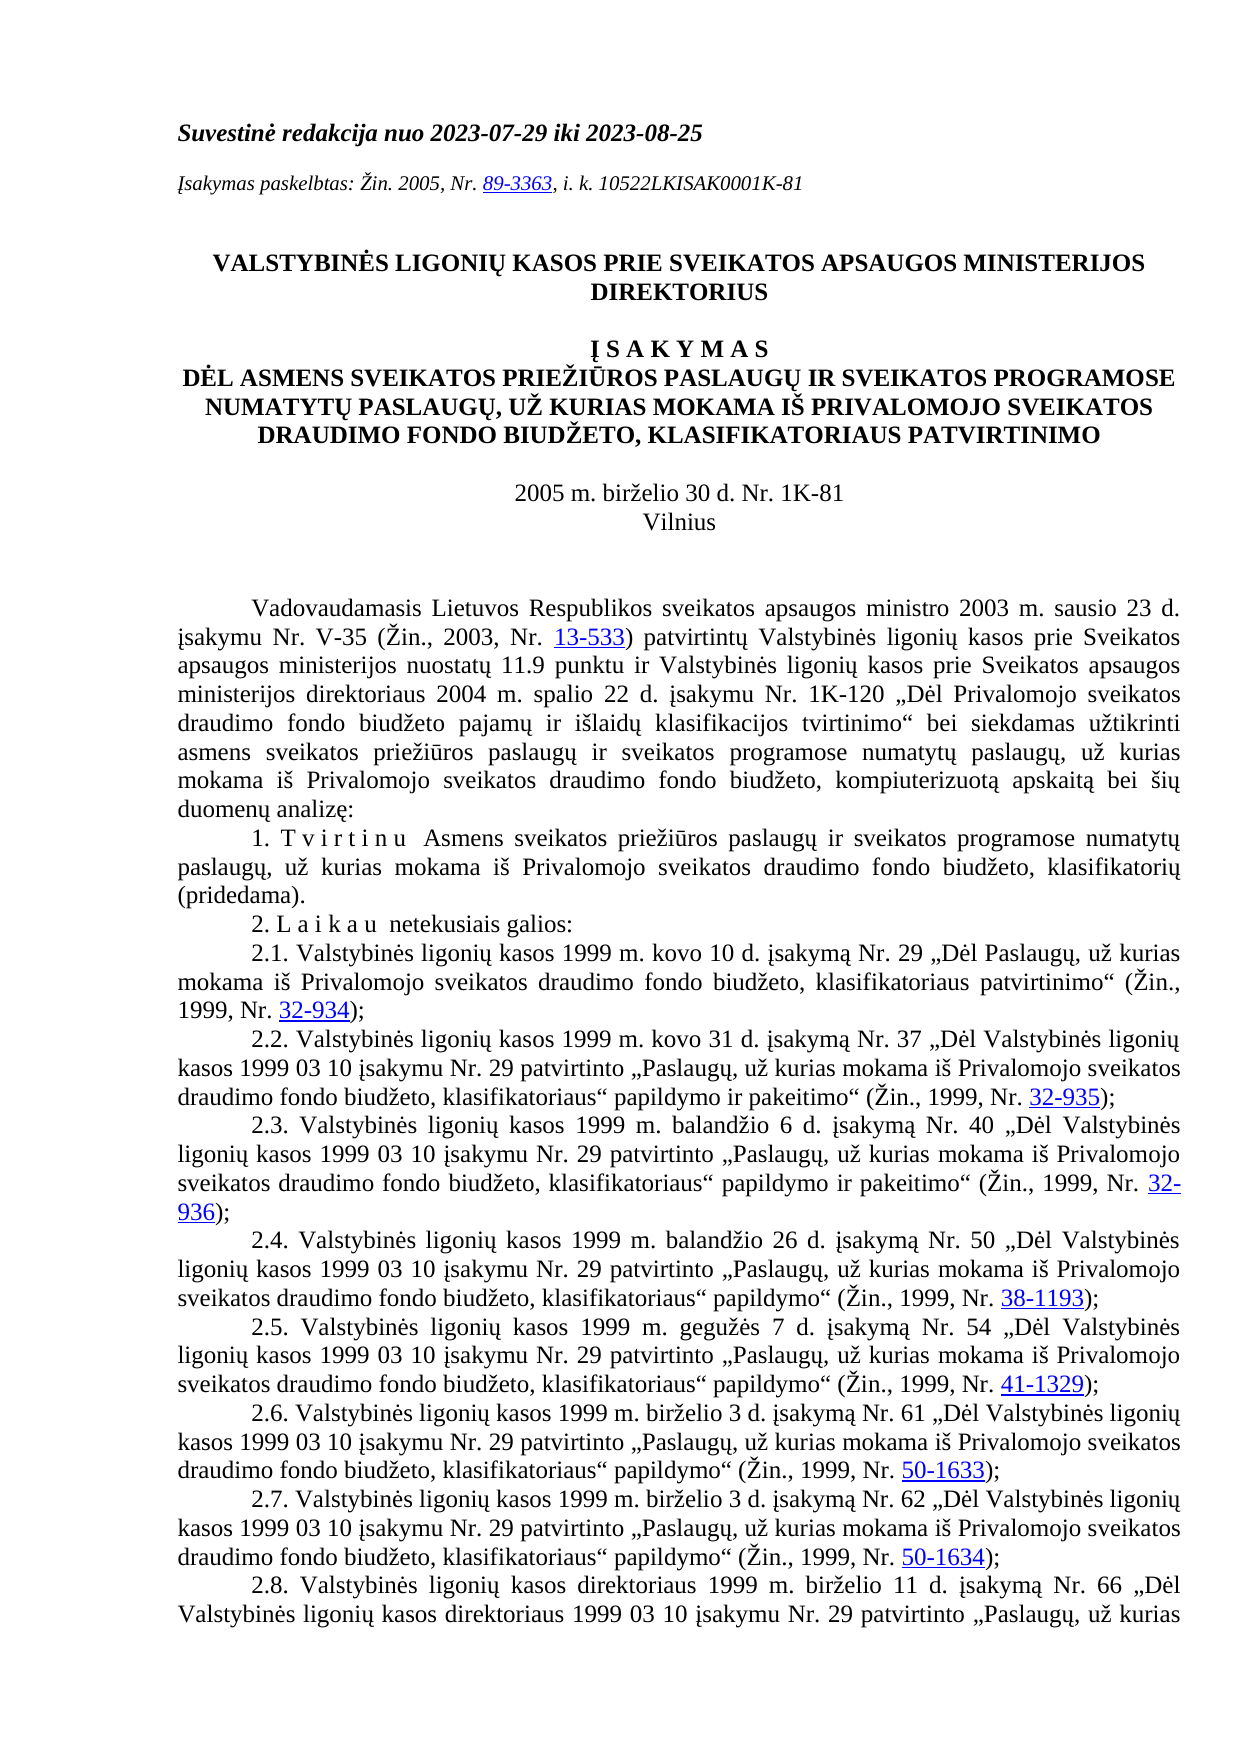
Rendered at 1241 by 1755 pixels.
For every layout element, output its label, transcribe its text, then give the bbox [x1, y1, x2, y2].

text 2.7. Valstybinės ligonių kasos 1999 m. birželio 3 d. įsakymą Nr. 62 „Dėl Valstybinės ligonių kasos 1999 03 10 įsakymu Nr. 29 patvirtinto „Paslaugų, už kurias mokama iš Privalomojo sveikatos draudimo fondo biudžeto, klasifikatoriaus“ papildymo“ (Žin., 1999, Nr. 50-1634); [177, 1484, 1181, 1570]
text Vadovaudamasis Lietuvos Respublikos sveikatos apsaugos ministro 2003 m. sausio 23 d. įsakymu Nr. V-35 (Žin., 2003, Nr. 13-533) patvirtintų Valstybinės ligonių kasos prie Sveikatos apsaugos ministerijos nuostatų 11.9 punktu ir Valstybinės ligonių kasos prie Sveikatos apsaugos ministerijos direktoriaus 2004 m. spalio 22 d. įsakymu Nr. 1K-120 „Dėl Privalomojo sveikatos draudimo fondo biudžeto pajamų ir išlaidų klasifikacijos tvirtinimo“ bei siekdamas užtikrinti asmens sveikatos priežiūros paslaugų ir sveikatos programose numatytų paslaugų, už kurias mokama iš Privalomojo sveikatos draudimo fondo biudžeto, kompiuterizuotą apskaitą bei šių duomenų analizę: [177, 593, 1181, 823]
text 2.5. Valstybinės ligonių kasos 1999 m. gegužės 7 d. įsakymą Nr. 54 „Dėl Valstybinės ligonių kasos 1999 03 10 įsakymu Nr. 29 patvirtinto „Paslaugų, už kurias mokama iš Privalomojo sveikatos draudimo fondo biudžeto, klasifikatoriaus“ papildymo“ (Žin., 1999, Nr. 41-1329); [177, 1312, 1181, 1398]
text 2.3. Valstybinės ligonių kasos 1999 m. balandžio 6 d. įsakymą Nr. 40 „Dėl Valstybinės ligonių kasos 1999 03 10 įsakymu Nr. 29 patvirtinto „Paslaugų, už kurias mokama iš Privalomojo sveikatos draudimo fondo biudžeto, klasifikatoriaus“ papildymo ir pakeitimo“ (Žin., 1999, Nr. 32-936); [177, 1110, 1181, 1225]
text 2.2. Valstybinės ligonių kasos 1999 m. kovo 31 d. įsakymą Nr. 37 „Dėl Valstybinės ligonių kasos 1999 03 10 įsakymu Nr. 29 patvirtinto „Paslaugų, už kurias mokama iš Privalomojo sveikatos draudimo fondo biudžeto, klasifikatoriaus“ papildymo ir pakeitimo“ (Žin., 1999, Nr. 32-935); [177, 1024, 1181, 1110]
text 2005 m. birželio 30 d. Nr. 1K-81 [177, 478, 1181, 507]
text 2.8. Valstybinės ligonių kasos direktoriaus 1999 m. birželio 11 d. įsakymą Nr. 66 „Dėl Valstybinės ligonių kasos direktoriaus 1999 03 10 įsakymu Nr. 29 patvirtinto „Paslaugų, už kurias [177, 1570, 1181, 1628]
text Į S A K Y M A S [177, 334, 1181, 363]
text 2.4. Valstybinės ligonių kasos 1999 m. balandžio 26 d. įsakymą Nr. 50 „Dėl Valstybinės ligonių kasos 1999 03 10 įsakymu Nr. 29 patvirtinto „Paslaugų, už kurias mokama iš Privalomojo sveikatos draudimo fondo biudžeto, klasifikatoriaus“ papildymo“ (Žin., 1999, Nr. 38-1193); [177, 1225, 1181, 1312]
text Vilnius [177, 507, 1181, 535]
text 1. Tvirtinu Asmens sveikatos priežiūros paslaugų ir sveikatos programose numatytų paslaugų, už kurias mokama iš Privalomojo sveikatos draudimo fondo biudžeto, klasifikatorių (pridedama). [177, 823, 1181, 909]
text Įsakymas paskelbtas: Žin. 2005, Nr. 89-3363, i. k. 10522LKISAK0001K-81 [177, 171, 1181, 195]
text 2.1. Valstybinės ligonių kasos 1999 m. kovo 10 d. įsakymą Nr. 29 „Dėl Paslaugų, už kurias mokama iš Privalomojo sveikatos draudimo fondo biudžeto, klasifikatoriaus patvirtinimo“ (Žin., 1999, Nr. 32-934); [177, 938, 1181, 1024]
text 2.6. Valstybinės ligonių kasos 1999 m. birželio 3 d. įsakymą Nr. 61 „Dėl Valstybinės ligonių kasos 1999 03 10 įsakymu Nr. 29 patvirtinto „Paslaugų, už kurias mokama iš Privalomojo sveikatos draudimo fondo biudžeto, klasifikatoriaus“ papildymo“ (Žin., 1999, Nr. 50-1633); [177, 1398, 1181, 1484]
text Suvestinė redakcija nuo 2023-07-29 iki 2023-08-25 [177, 118, 1181, 147]
text DĖL ASMENS SVEIKATOS PRIEŽIŪROS PASLAUGŲ IR SVEIKATOS PROGRAMOSE NUMATYTŲ PASLAUGŲ, UŽ KURIAS MOKAMA IŠ PRIVALOMOJO SVEIKATOS DRAUDIMO FONDO BIUDŽETO, KLASIFIKATORIAUS PATVIRTINIMO [177, 363, 1181, 449]
text 2. Laikau netekusiais galios: [177, 909, 1181, 938]
text VALSTYBINĖS LIGONIŲ KASOS PRIE SVEIKATOS APSAUGOS MINISTERIJOS DIREKTORIUS [177, 248, 1181, 305]
